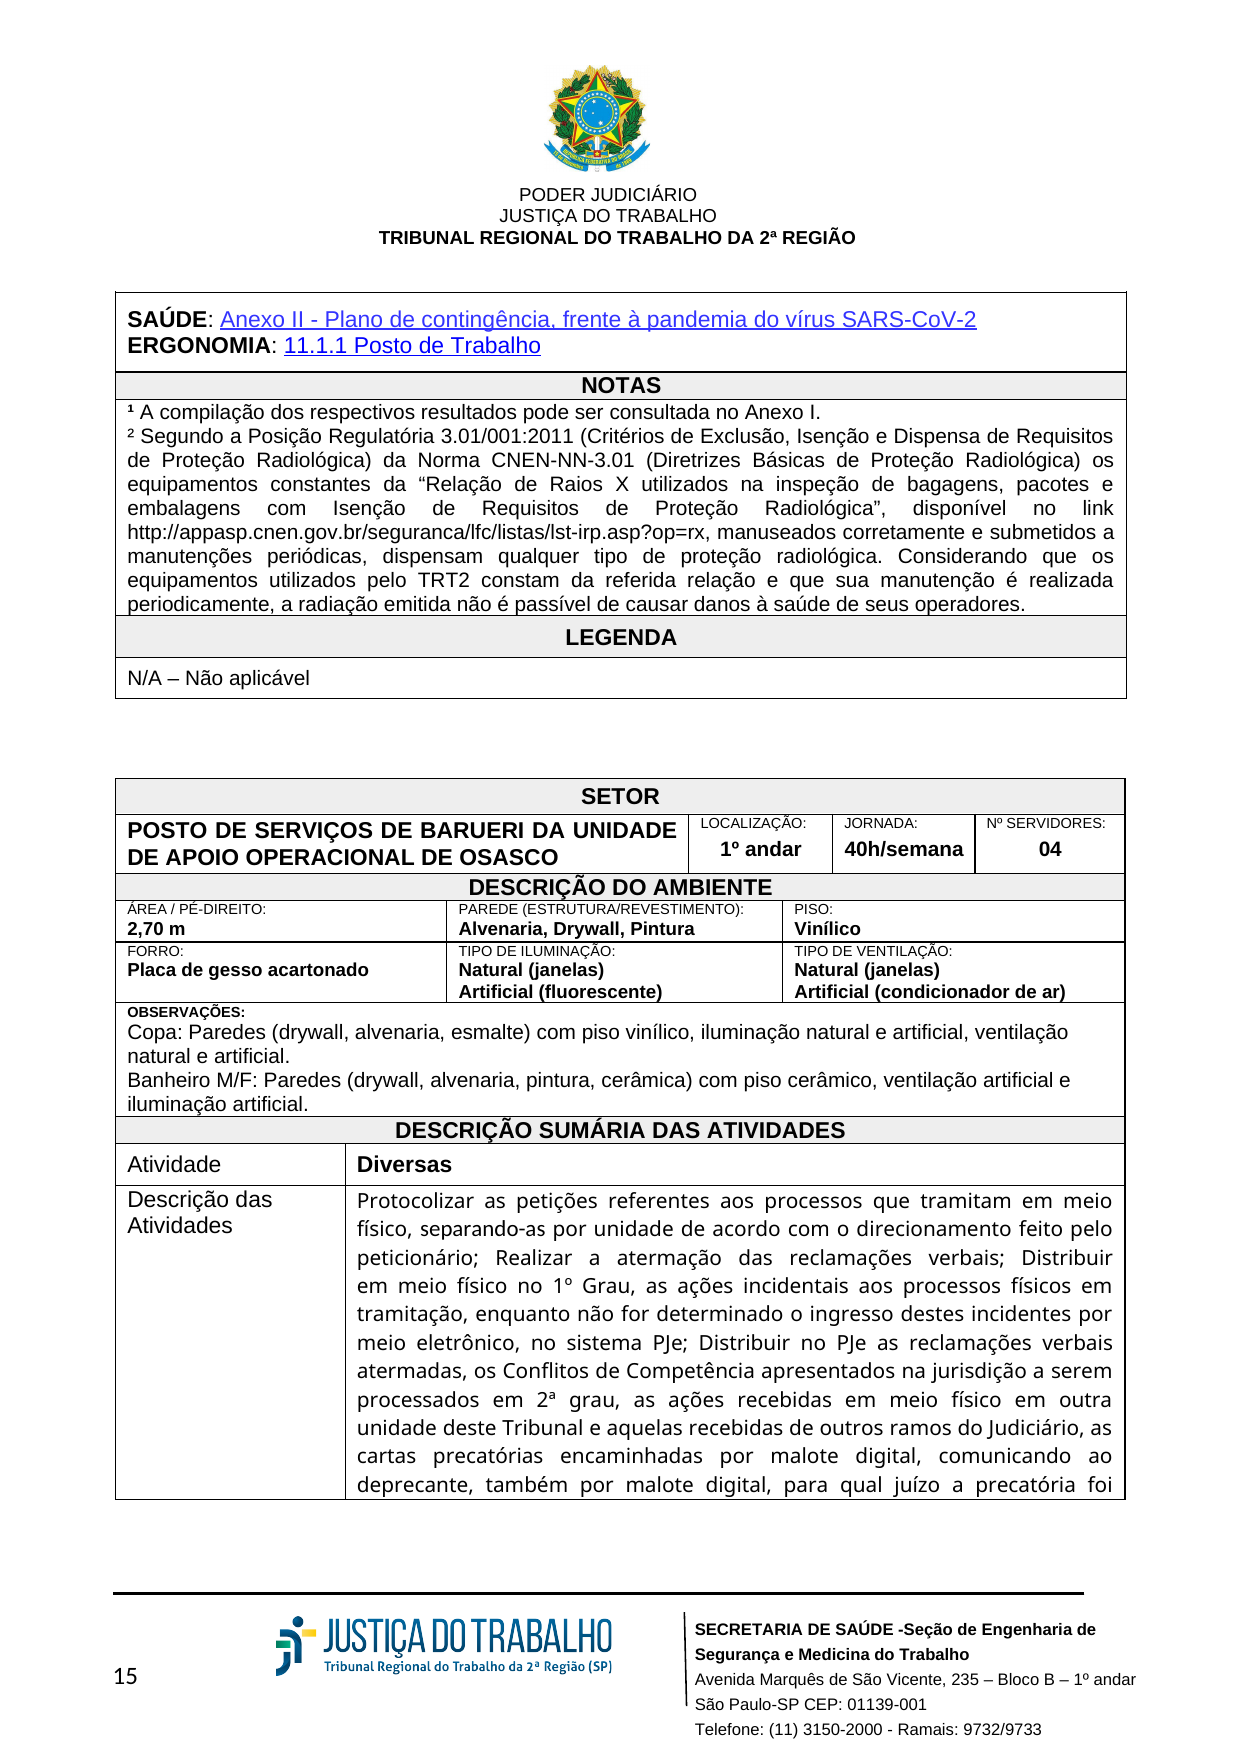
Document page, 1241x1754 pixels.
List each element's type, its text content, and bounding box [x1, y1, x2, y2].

table_cell Nº SERVIDORES: 04 [976, 815, 1124, 873]
table_cell Protocolizar as petições referentes aos processos que tramitam em meio físico, separando-as por unidade de acordo com o direcionamento feito pelo peticionário; Realizar a atermação das reclamações verbais; Distribuir em meio físico no 1º Grau, as ações incidentais aos processos físicos em tramitação, enquanto não for determinado o ingresso destes incidentes por meio eletrônico, no sistema PJe; Distribuir no PJe as reclamações verbais atermadas, os Conflitos de Competência apresentados na jurisdição a serem processados em 2ª grau, as ações recebidas em meio físico em outra unidade deste Tribunal e aquelas recebidas de outros ramos do Judiciário, as cartas precatórias encaminhadas por malote digital, comunicando ao deprecante, também por malote digital, para qual juízo a precatória foi [346, 1186, 1124, 1498]
table_cell LOCALIZAÇÃO: 1º andar [689, 815, 832, 873]
table_cell TIPO DE ILUMINAÇÃO: Natural (janelas) Artificial (fluorescente) [447, 943, 782, 1002]
table_cell Diversas [346, 1144, 1124, 1185]
table_cell JORNADA: 40h/semana [833, 815, 974, 873]
table_cell NOTAS [116, 373, 1126, 399]
table_cell PISO: Vinílico [783, 901, 1124, 941]
table_cell Descrição das Atividades [116, 1186, 345, 1498]
table_cell FORRO: Placa de gesso acartonado [116, 943, 446, 1002]
table_cell POSTO DE SERVIÇOS DE BARUERI DA UNIDADE DE APOIO OPERACIONAL DE OSASCO [116, 815, 688, 873]
picture [276, 1616, 612, 1676]
table_cell DESCRIÇÃO SUMÁRIA DAS ATIVIDADES [116, 1117, 1124, 1143]
table_cell DESCRIÇÃO DO AMBIENTE [116, 874, 1124, 900]
table_header SETOR [116, 779, 1124, 813]
table_cell OBSERVAÇÕES: Copa: Paredes (drywall, alvenaria, esmalte) com piso vinílico, iluminação natural e artificial, ventilação natural e artificial. Banheiro M/F: Paredes (drywall, alvenaria, pintura, cerâmica) com piso cerâmico, ventilação artificial e iluminação artificial. [116, 1003, 1124, 1116]
picture [543, 65, 650, 172]
table_cell PAREDE (ESTRUTURA/REVESTIMENTO): Alvenaria, Drywall, Pintura [447, 901, 782, 941]
table_cell SAÚDE: Anexo II - Plano de contingência, frente à pandemia do vírus SARS-CoV-2 ERGONOMIA: 11.1.1 Posto de Trabalho [116, 293, 1126, 371]
table_cell TIPO DE VENTILAÇÃO: Natural (janelas) Artificial (condicionador de ar) [783, 943, 1124, 1002]
table_cell ¹ A compilação dos respectivos resultados pode ser consultada no Anexo I. ² Segundo a Posição Regulatória 3.01/001:2011 (Critérios de Exclusão, Isenção e Dispensa de Requisitos de Proteção Radiológica) da Norma CNEN-NN-3.01 (Diretrizes Básicas de Proteção Radiológica) os equipamentos constantes da “Relação de Raios X utilizados na inspeção de bagagens, pacotes e embalagens com Isenção de Requisitos de Proteção Radiológica”, disponível no link http://appasp.cnen.gov.br/seguranca/lfc/listas/lst-irp.asp?op=rx, manuseados corretamente e submetidos a manutenções periódicas, dispensam qualquer tipo de proteção radiológica. Considerando que os equipamentos utilizados pelo TRT2 constam da referida relação e que sua manutenção é realizada periodicamente, a radiação emitida não é passível de causar danos à saúde de seus operadores. [116, 400, 1126, 615]
table_cell N/A – Não aplicável [116, 658, 1126, 698]
table_cell Atividade [116, 1144, 345, 1185]
table_cell ÁREA / PÉ-DIREITO: 2,70 m [116, 901, 446, 941]
table_cell LEGENDA [116, 616, 1126, 657]
